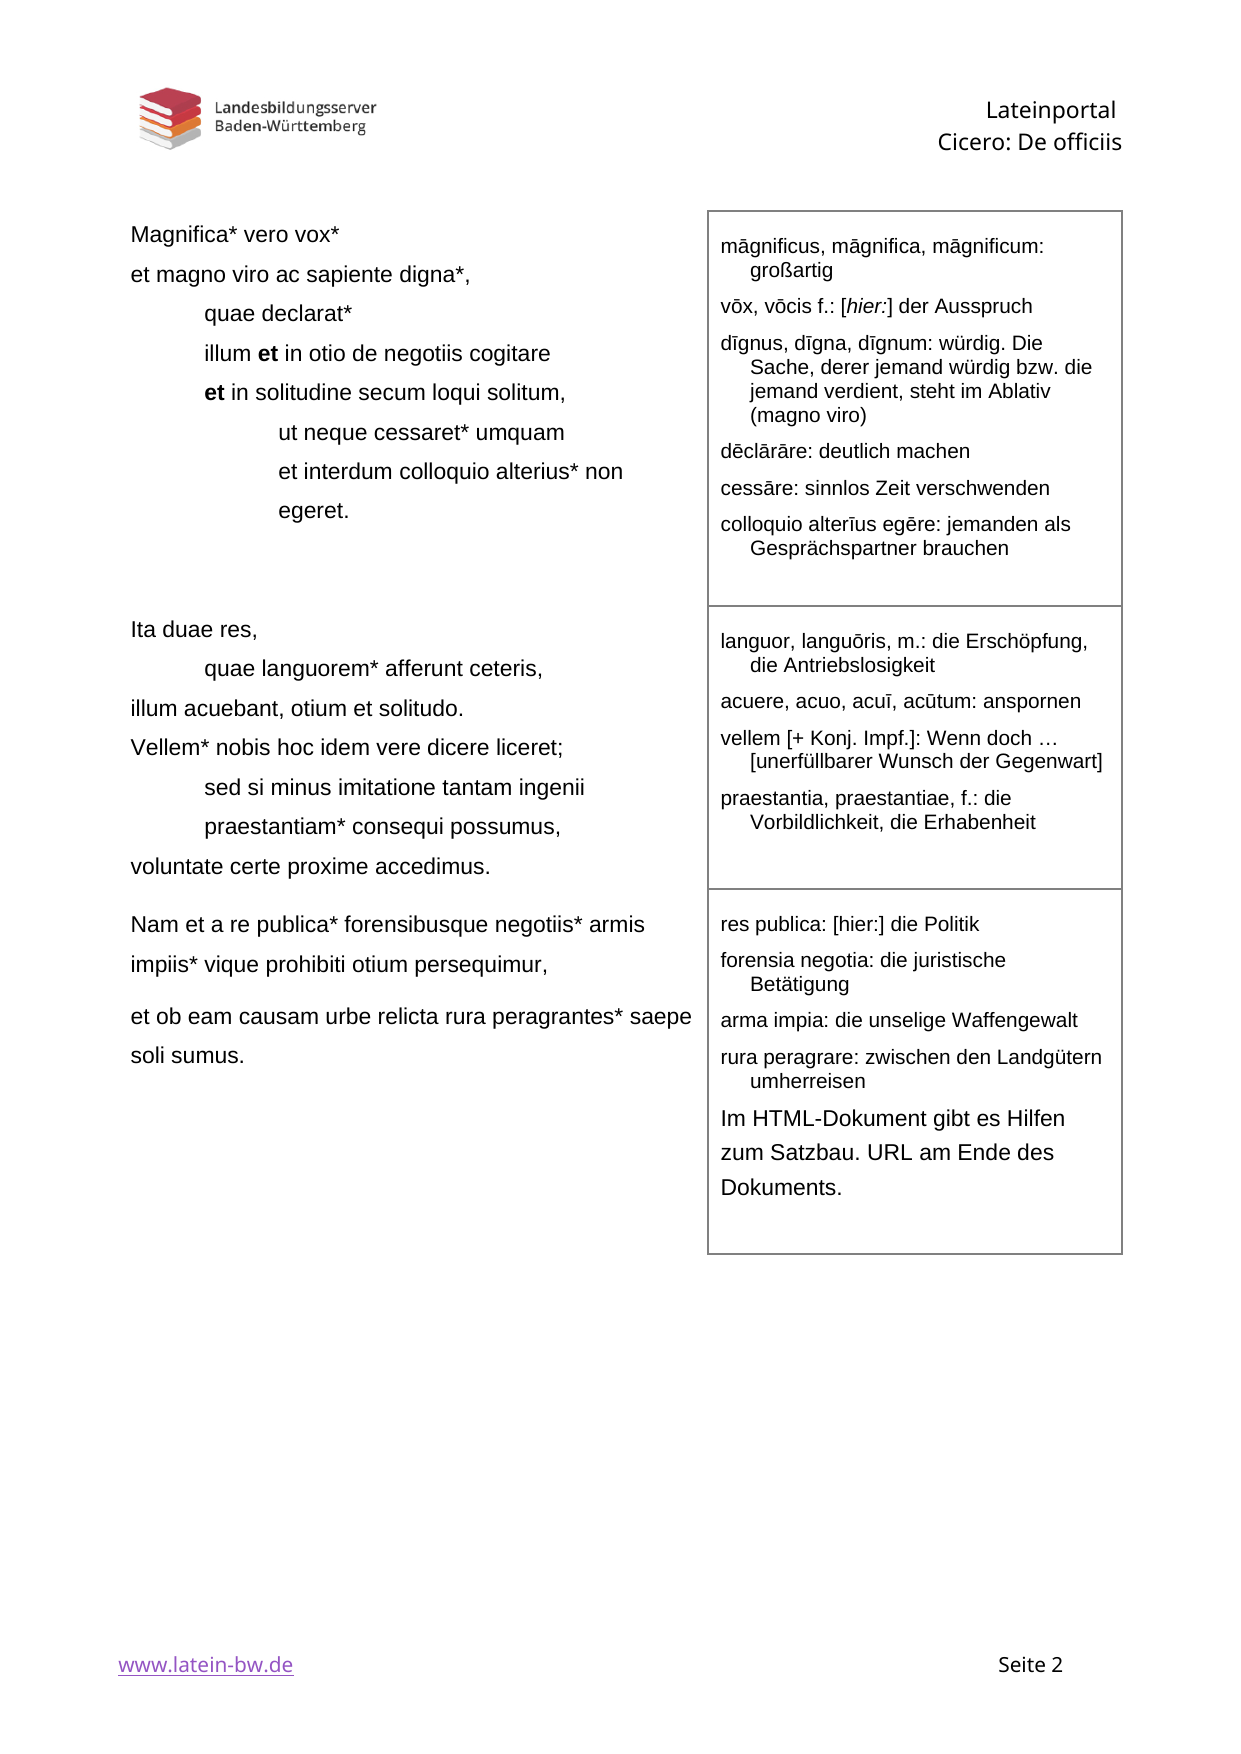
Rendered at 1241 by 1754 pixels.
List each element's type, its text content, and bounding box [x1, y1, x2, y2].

table_cell languor, languōris, m.: die Erschöpfung, die Antriebslosigkeit acuere, acuo, acuī, acūtum: anspornen vellem [+ Konj. Impf.]: Wenn doch … [unerfüllbarer Wunsch der Gegenwart] praestantia, praestantiae, f.: die Vorbildlichkeit, die Erhabenheit [709, 607, 1121, 888]
table_cell res publica: [hier:] die Politik forensia negotia: die juristische Betätigung arma impia: die unselige Waffengewalt rura peragrare: zwischen den Landgütern umherreisen Im HTML-Dokument gibt es Hilfen zum Satzbau. URL am Ende des Dokuments. [709, 890, 1121, 1253]
table_cell Ita duae res, quae languorem* afferunt ceteris, illum acuebant, otium et solitudo. Vellem* nobis hoc idem vere dicere liceret; sed si minus imitatione tantam ingenii praestantiam* consequi possumus, voluntate certe proxime accedimus. [118, 605, 707, 888]
table_cell māgnificus, māgnifica, māgnificum: großartig vōx, vōcis f.: [hier:] der Ausspruch dīgnus, dīgna, dīgnum: würdig. Die Sache, derer jemand würdig bzw. die jemand verdient, steht im Ablativ (magno viro) dēclārāre: deutlich machen cessāre: sinnlos Zeit verschwenden colloquio alterīus egēre: jemanden als Gesprächspartner brauchen [709, 212, 1121, 605]
picture [129, 76, 380, 157]
table_cell Magnifica* vero vox* et magno viro ac sapiente digna*, quae declarat* illum et in otio de negotiis cogitare et in solitudine secum loqui solitum, ut neque cessaret* umquam et interdum colloquio alterius* non egeret. [118, 210, 707, 605]
table_cell Nam et a re publica* forensibusque negotiis* armis impiis* vique prohibiti otium persequimur, et ob eam causam urbe relicta rura peragrantes* saepe soli sumus. [118, 888, 707, 1253]
